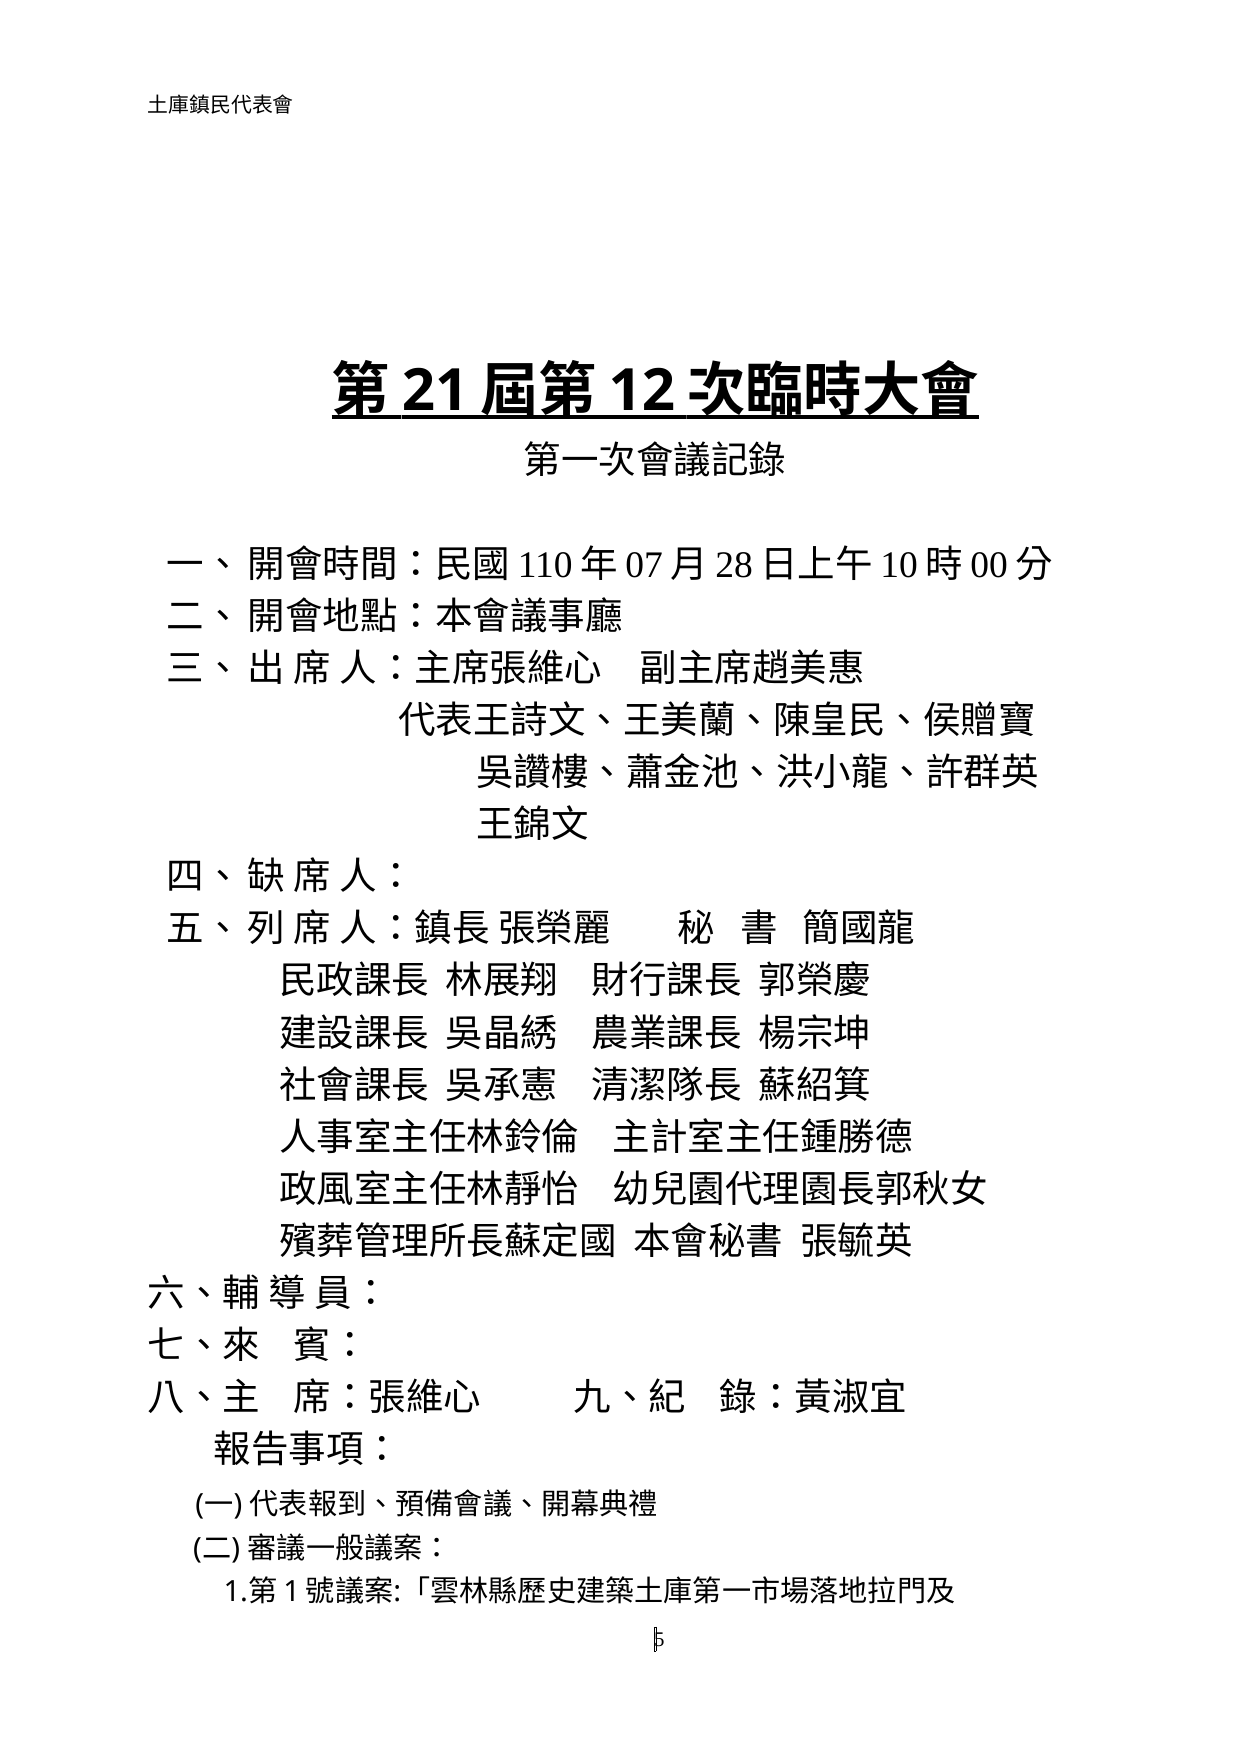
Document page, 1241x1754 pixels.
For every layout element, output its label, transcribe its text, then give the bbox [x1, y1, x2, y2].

list 缺 席 人： [166, 848, 1162, 900]
text 七、來 賓： [148, 1317, 1162, 1369]
text 政風室主任林靜怡 幼兒園代理園長郭秋女 [148, 1161, 1162, 1213]
list 開會時間：民國110年07月28日上午10時00分 [166, 536, 1162, 588]
text 殯葬管理所長蘇定國 本會秘書 張毓英 [148, 1213, 1162, 1265]
text 民政課長 林展翔 財行課長 郭榮慶 [148, 952, 1162, 1004]
text (一) 代表報到、預備會議、開幕典禮 [148, 1473, 1162, 1525]
text (二) 審議一般議案： [148, 1525, 1162, 1567]
text 建設課長 吳晶綉 農業課長 楊宗坤 [148, 1004, 1162, 1056]
text 王錦文 [448, 796, 1162, 848]
text 第21屆第12次臨時大會 [148, 327, 1162, 431]
text 社會課長 吳承憲 清潔隊長 蘇紹箕 [148, 1056, 1162, 1108]
text 代表王詩文、王美蘭、陳皇民、侯贈寶 [148, 692, 1162, 744]
text 1.第1號議案:「雲林縣歷史建築土庫第一市場落地拉門及 [148, 1567, 1162, 1610]
text 八、主 席：張維心 九、紀 錄：黃淑宜 [148, 1369, 1162, 1421]
text 報告事項： [148, 1421, 1162, 1473]
text 人事室主任林鈴倫 主計室主任鍾勝德 [148, 1108, 1162, 1161]
list 出 席 人：主席張維心 副主席趙美惠 [166, 640, 1162, 692]
text 六、輔 導 員： [148, 1265, 1162, 1317]
list 開會地點：本會議事廳 [166, 588, 1162, 640]
text 第一次會議記錄 [148, 431, 1162, 483]
text 吳讚樓、蕭金池、洪小龍、許群英 [448, 744, 1162, 796]
list 列 席 人：鎮長 張榮麗 秘 書 簡國龍 [166, 900, 1162, 952]
